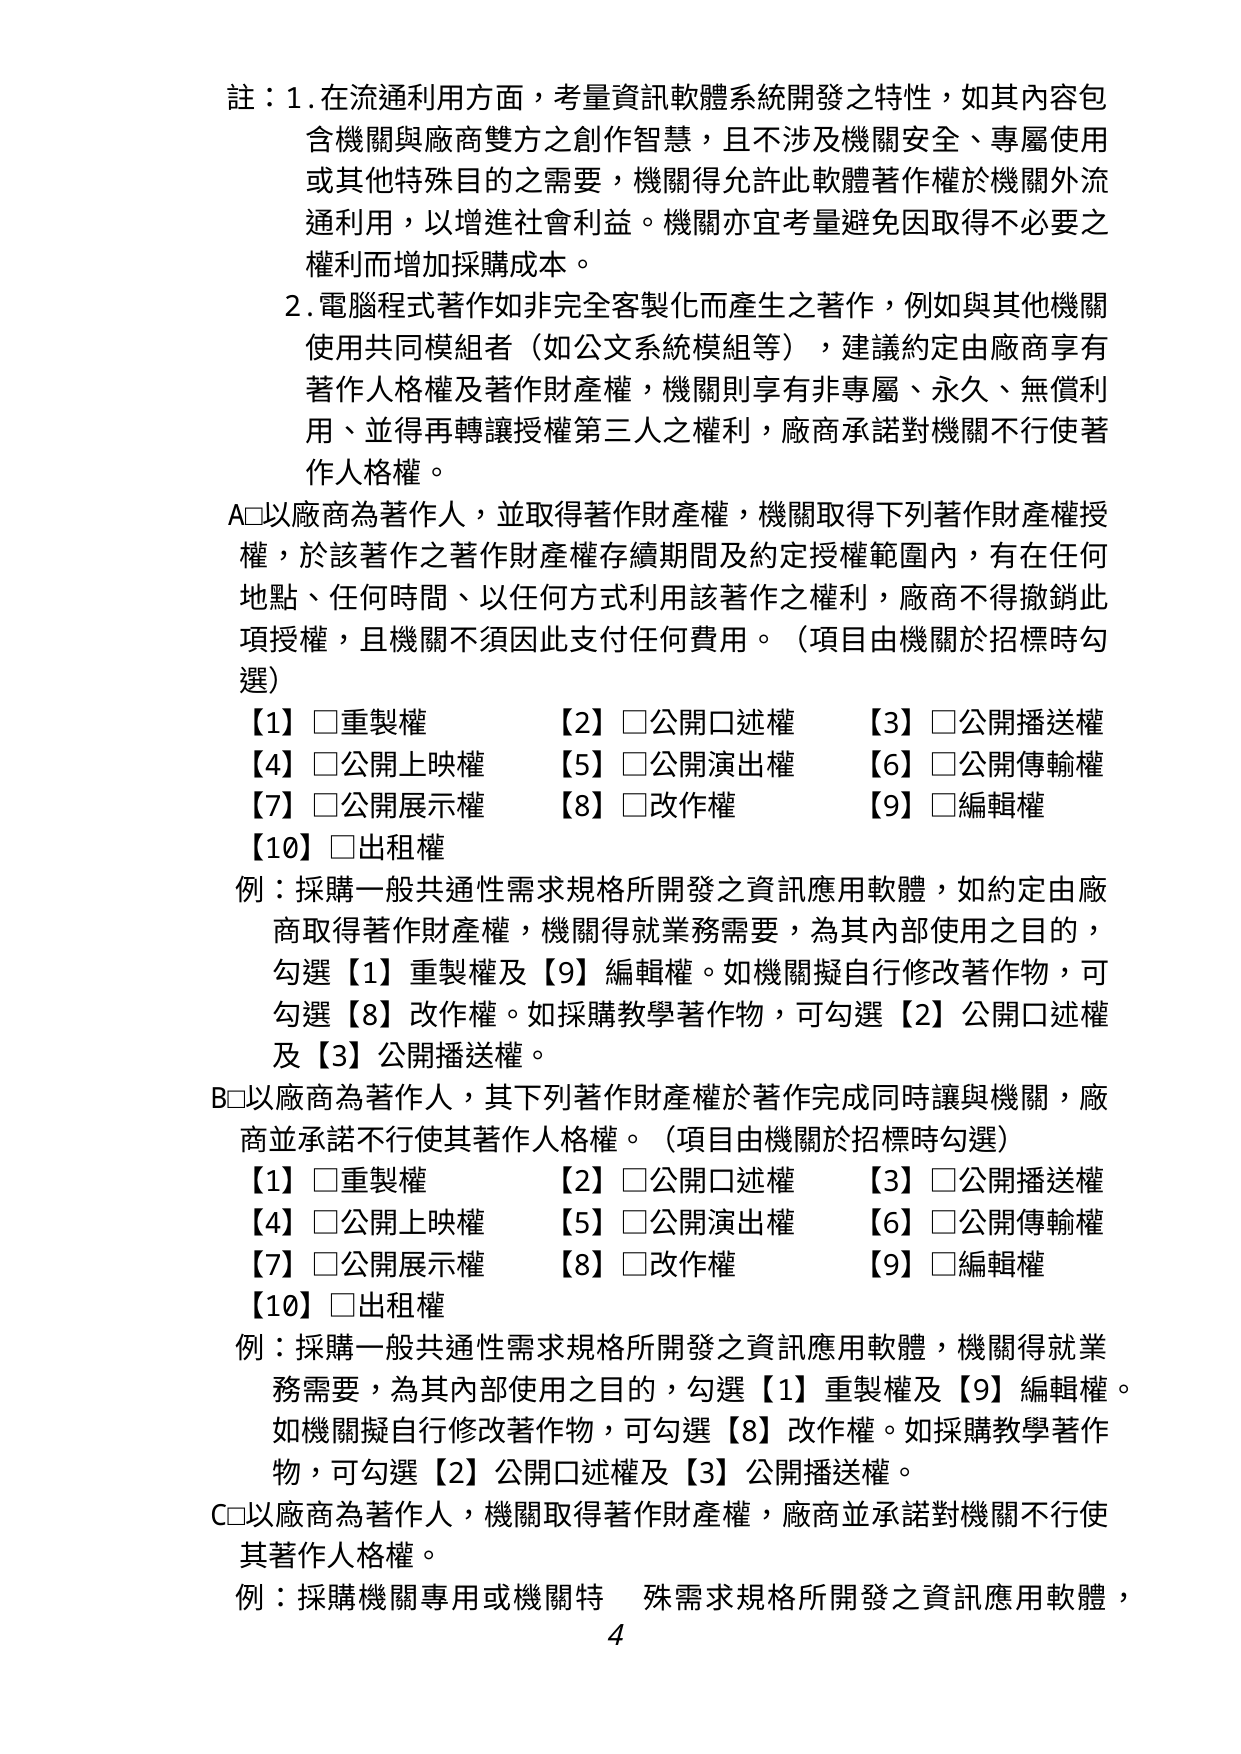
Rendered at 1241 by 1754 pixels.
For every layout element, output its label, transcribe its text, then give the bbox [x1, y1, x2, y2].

text 【7】□公開展示權 【8】□改作權 【9】□編輯權 [235, 1242, 1109, 1283]
text 例：採購一般共通性需求規格所開發之資訊應用軟體，機關得就業務需要，為其內部使用之目的，勾選【1】重製權及【9】編輯權。如機關擬自行修改著作物，可勾選【8】改作權。如採購教學著作物，可勾選【2】公開口述權及【3】公開播送權。 [235, 1325, 1109, 1492]
text 【4】□公開上映權 【5】□公開演出權 【6】□公開傳輸權 [235, 742, 1109, 783]
text 【10】□出租權 [235, 825, 1109, 867]
text A□以廠商為著作人，並取得著作財產權，機關取得下列著作財產權授權，於該著作之著作財產權存續期間及約定授權範圍內，有在任何地點、任何時間、以任何方式利用該著作之權利，廠商不得撤銷此項授權，且機關不須因此支付任何費用。（項目由機關於招標時勾選） [210, 492, 1109, 700]
text B□以廠商為著作人，其下列著作財產權於著作完成同時讓與機關，廠商並承諾不行使其著作人格權。（項目由機關於招標時勾選） [210, 1075, 1109, 1158]
text 【4】□公開上映權 【5】□公開演出權 【6】□公開傳輸權 [235, 1200, 1109, 1242]
text 例：採購機關專用或機關特殊需求規格所開發之資訊應用軟體，機關取得著作財產權之全部。 [235, 1575, 1109, 1617]
text 【7】□公開展示權 【8】□改作權 【9】□編輯權 [235, 783, 1109, 825]
text 【1】□重製權 【2】□公開口述權 【3】□公開播送權 [235, 700, 1109, 742]
text 例：採購一般共通性需求規格所開發之資訊應用軟體，如約定由廠商取得著作財產權，機關得就業務需要，為其內部使用之目的，勾選【1】重製權及【9】編輯權。如機關擬自行修改著作物，可勾選【8】改作權。如採購教學著作物，可勾選【2】公開口述權及【3】公開播送權。 [235, 867, 1109, 1075]
text 2.電腦程式著作如非完全客製化而產生之著作，例如與其他機關使用共同模組者（如公文系統模組等），建議約定由廠商享有著作人格權及著作財產權，機關則享有非專屬、永久、無償利用、並得再轉讓授權第三人之權利，廠商承諾對機關不行使著作人格權。 [284, 283, 1109, 492]
text 註：1.在流通利用方面，考量資訊軟體系統開發之特性，如其內容包含機關與廠商雙方之創作智慧，且不涉及機關安全、專屬使用或其他特殊目的之需要，機關得允許此軟體著作權於機關外流通利用，以增進社會利益。機關亦宜考量避免因取得不必要之權利而增加採購成本。 [226, 75, 1109, 283]
text 【1】□重製權 【2】□公開口述權 【3】□公開播送權 [235, 1158, 1109, 1200]
text C□以廠商為著作人，機關取得著作財產權，廠商並承諾對機關不行使其著作人格權。 [210, 1492, 1109, 1575]
text 【10】□出租權 [235, 1283, 1109, 1325]
